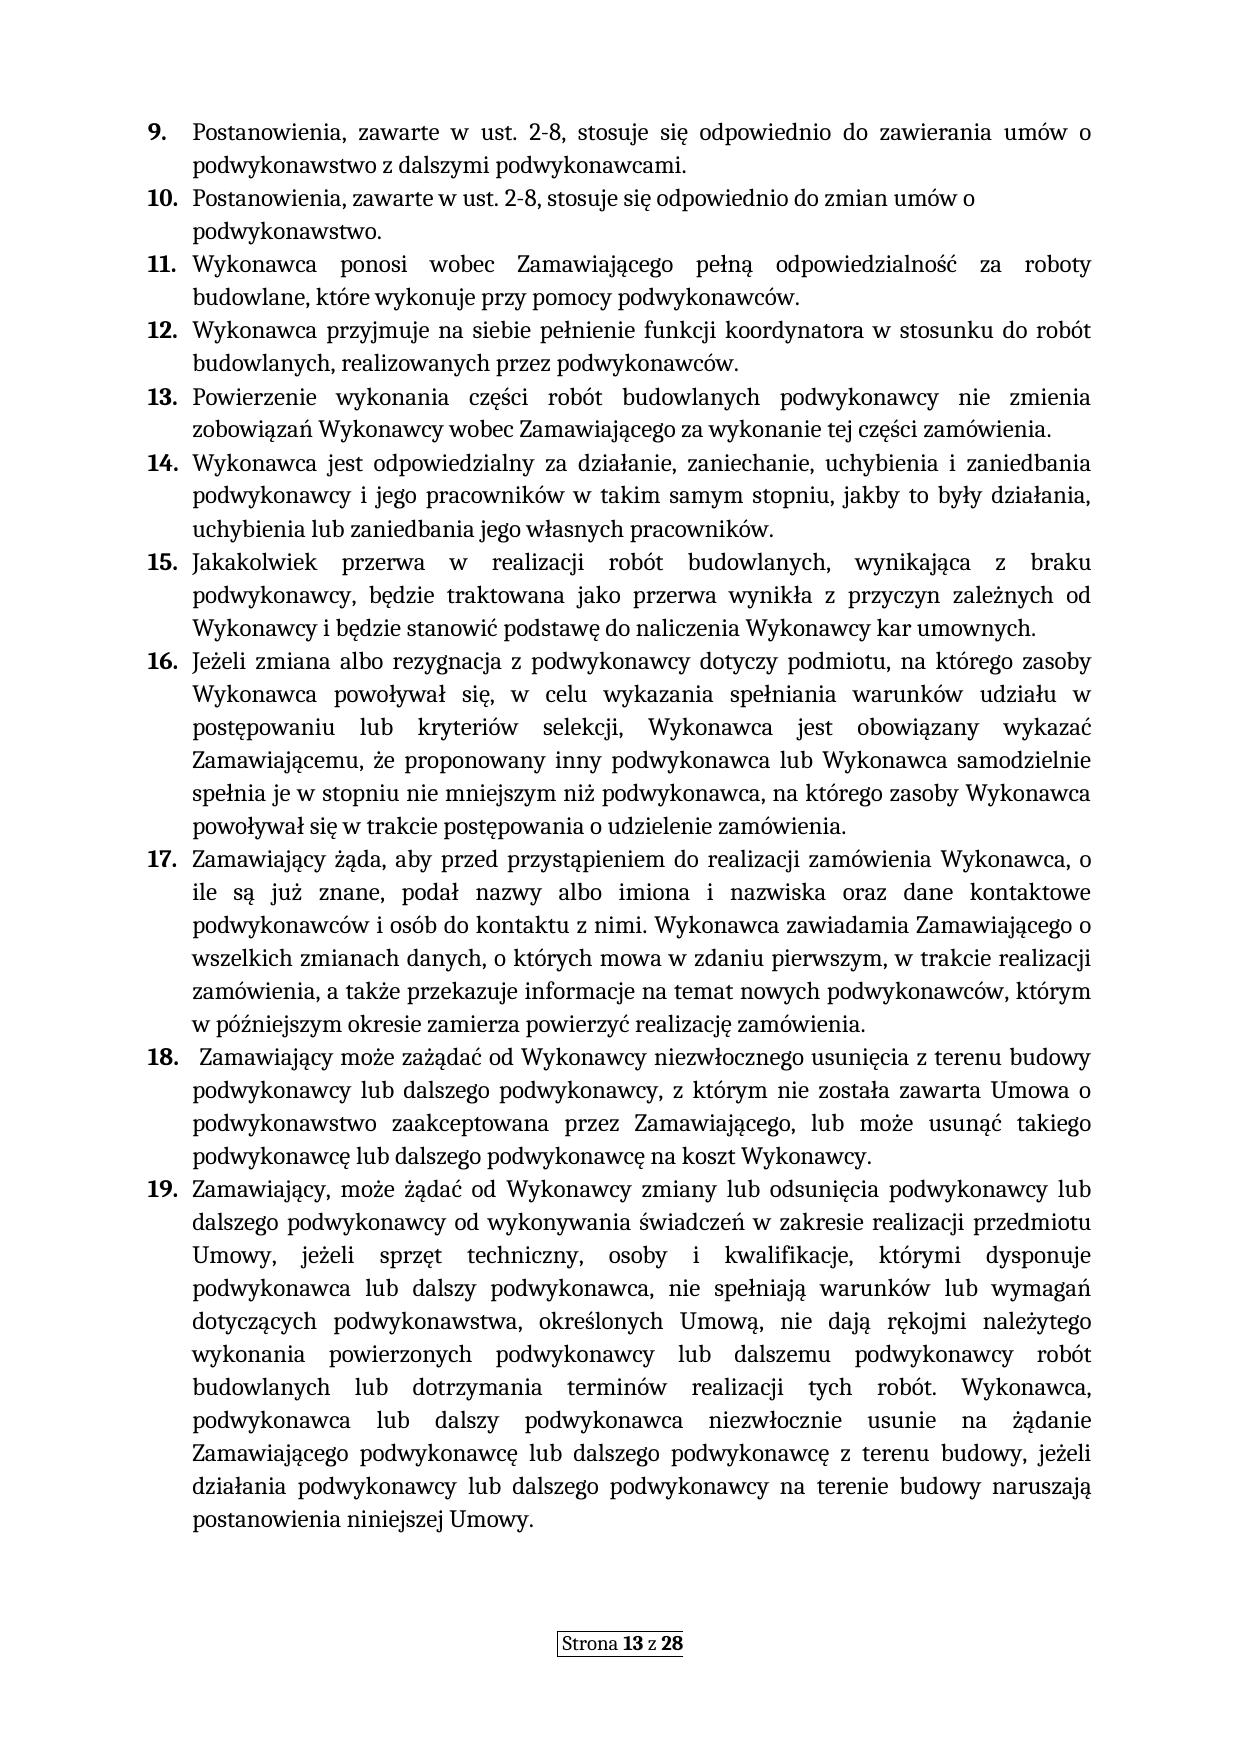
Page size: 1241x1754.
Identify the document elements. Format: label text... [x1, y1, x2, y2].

list Wykonawca ponosi wobec Zamawiającego pełną odpowiedzialność za roboty budowlane, które wykonuje przy pomocy podwykonawców. [148, 250, 1092, 312]
list Postanowienia, zawarte w ust. 2-8, stosuje się odpowiednio do zmian umów o podwykonawstwo. [148, 184, 1092, 246]
list Zamawiający może zażądać od Wykonawcy niezwłocznego usunięcia z terenu budowy podwykonawcy lub dalszego podwykonawcy, z którym nie została zawarta Umowa o podwykonawstwo zaakceptowana przez Zamawiającego, lub może usunąć takiego podwykonawcę lub dalszego podwykonawcę na koszt Wykonawcy. [148, 1043, 1092, 1171]
list Jakakolwiek przerwa w realizacji robót budowlanych, wynikająca z braku podwykonawcy, będzie traktowana jako przerwa wynikła z przyczyn zależnych od Wykonawcy i będzie stanowić podstawę do naliczenia Wykonawcy kar umownych. [148, 547, 1092, 642]
list Postanowienia, zawarte w ust. 2-8, stosuje się odpowiednio do zawierania umów o podwykonawstwo z dalszymi podwykonawcami. [148, 118, 1092, 180]
list Wykonawca jest odpowiedzialny za działanie, zaniechanie, uchybienia i zaniedbania podwykonawcy i jego pracowników w takim samym stopniu, jakby to były działania, uchybienia lub zaniedbania jego własnych pracowników. [148, 448, 1092, 543]
list Powierzenie wykonania części robót budowlanych podwykonawcy nie zmienia zobowiązań Wykonawcy wobec Zamawiającego za wykonanie tej części zamówienia. [148, 382, 1092, 444]
list Wykonawca przyjmuje na siebie pełnienie funkcji koordynatora w stosunku do robót budowlanych, realizowanych przez podwykonawców. [148, 316, 1092, 378]
list Jeżeli zmiana albo rezygnacja z podwykonawcy dotyczy podmiotu, na którego zasoby Wykonawca powoływał się, w celu wykazania spełniania warunków udziału w postępowaniu lub kryteriów selekcji, Wykonawca jest obowiązany wykazać Zamawiającemu, że proponowany inny podwykonawca lub Wykonawca samodzielnie spełnia je w stopniu nie mniejszym niż podwykonawca, na którego zasoby Wykonawca powoływał się w trakcie postępowania o udzielenie zamówienia. [148, 647, 1092, 840]
list Zamawiający żąda, aby przed przystąpieniem do realizacji zamówienia Wykonawca, o ile są już znane, podał nazwy albo imiona i nazwiska oraz dane kontaktowe podwykonawców i osób do kontaktu z nimi. Wykonawca zawiadamia Zamawiającego o wszelkich zmianach danych, o których mowa w zdaniu pierwszym, w trakcie realizacji zamówienia, a także przekazuje informacje na temat nowych podwykonawców, którym w późniejszym okresie zamierza powierzyć realizację zamówienia. [148, 845, 1092, 1038]
list Zamawiający, może żądać od Wykonawcy zmiany lub odsunięcia podwykonawcy lub dalszego podwykonawcy od wykonywania świadczeń w zakresie realizacji przedmiotu Umowy, jeżeli sprzęt techniczny, osoby i kwalifikacje, którymi dysponuje podwykonawca lub dalszy podwykonawca, nie spełniają warunków lub wymagań dotyczących podwykonawstwa, określonych Umową, nie dają rękojmi należytego wykonania powierzonych podwykonawcy lub dalszemu podwykonawcy robót budowlanych lub dotrzymania terminów realizacji tych robót. Wykonawca, podwykonawca lub dalszy podwykonawca niezwłocznie usunie na żądanie Zamawiającego podwykonawcę lub dalszego podwykonawcę z terenu budowy, jeżeli działania podwykonawcy lub dalszego podwykonawcy na terenie budowy naruszają postanowienia niniejszej Umowy. [148, 1175, 1092, 1534]
